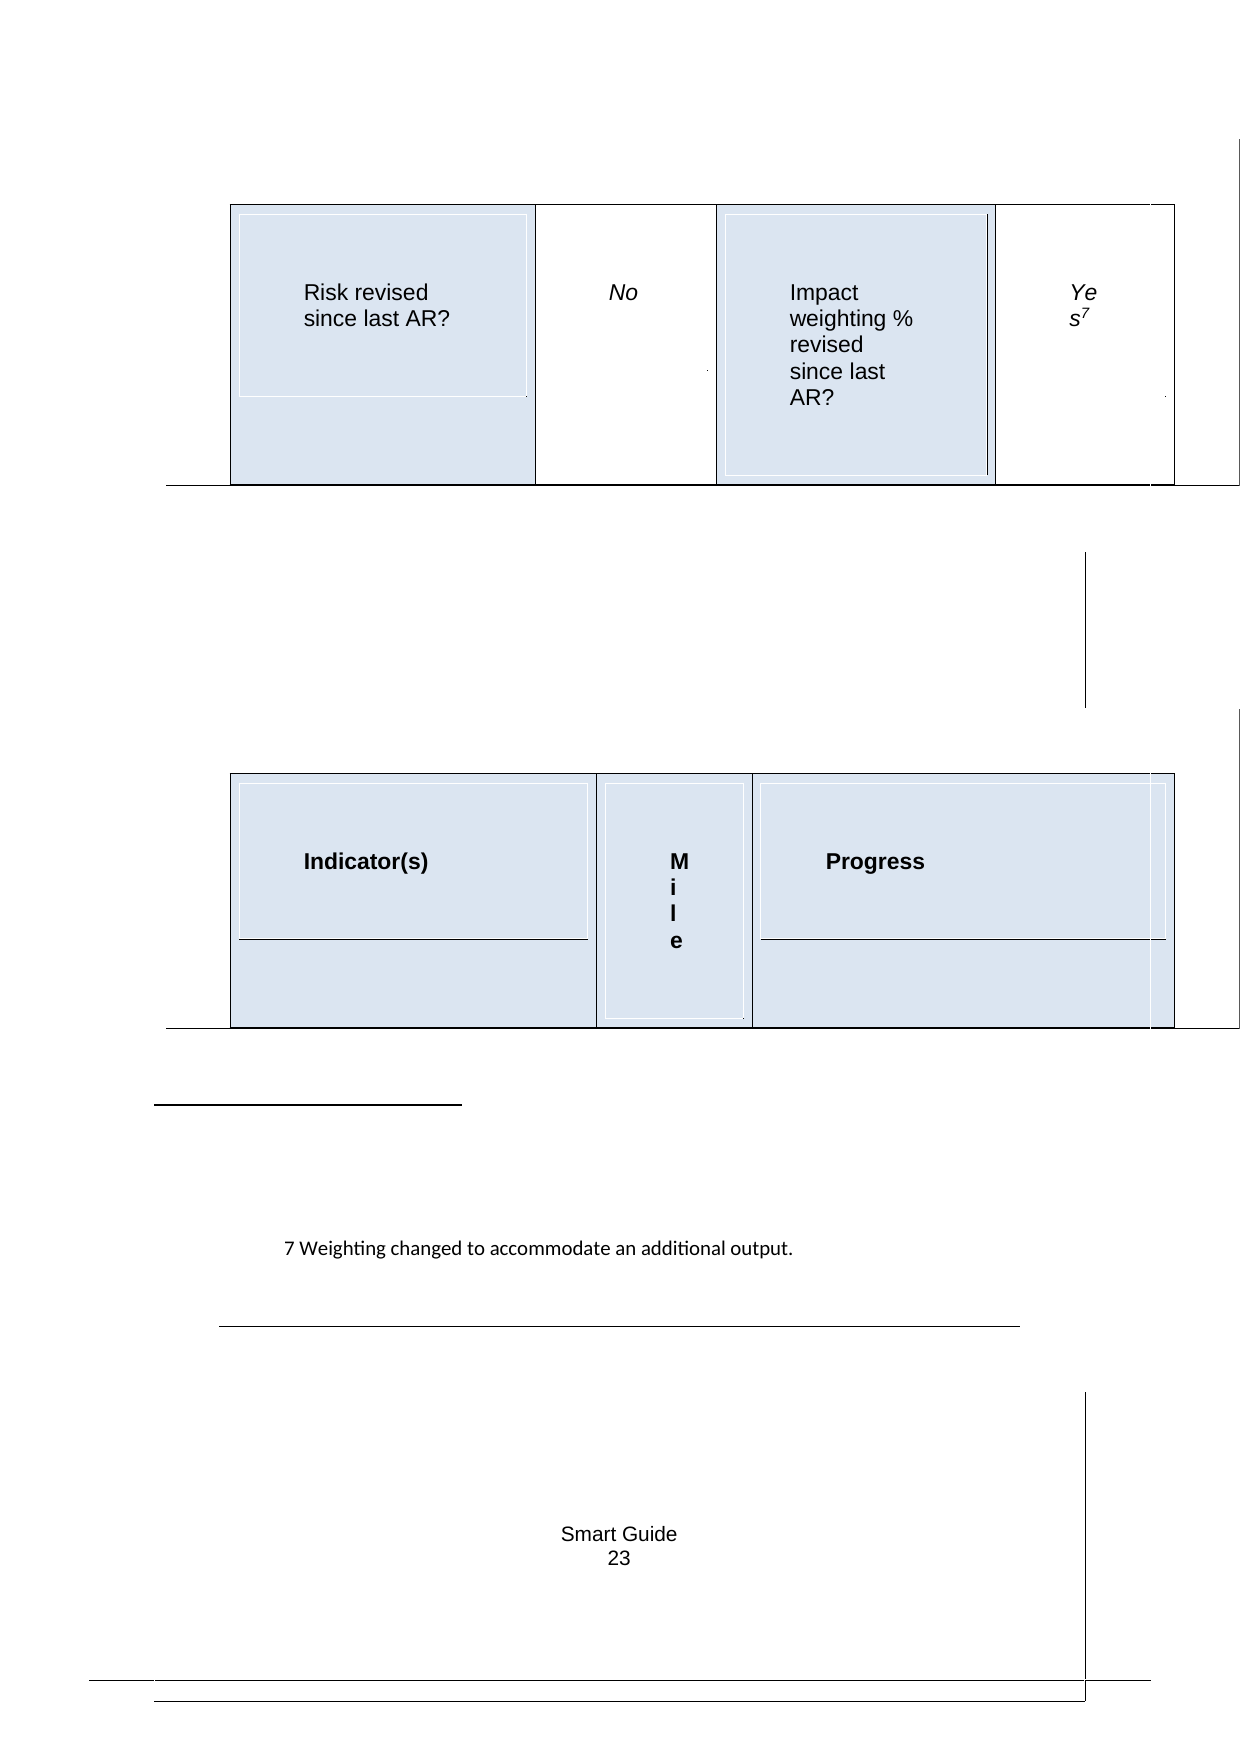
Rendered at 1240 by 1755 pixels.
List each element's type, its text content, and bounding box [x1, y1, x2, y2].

table_header Progress [753, 774, 1150, 1027]
table_cell Risk revised since last AR? [231, 205, 535, 484]
table_cell Yes [996, 205, 1150, 484]
table_cell Impact weighting % revised since last AR? [717, 205, 995, 484]
table_cell No [536, 205, 716, 484]
table_cell [1151, 205, 1174, 484]
table_header [1151, 774, 1174, 1027]
table_header Indicator(s) [231, 774, 596, 1027]
table_header Mile [597, 774, 752, 1027]
